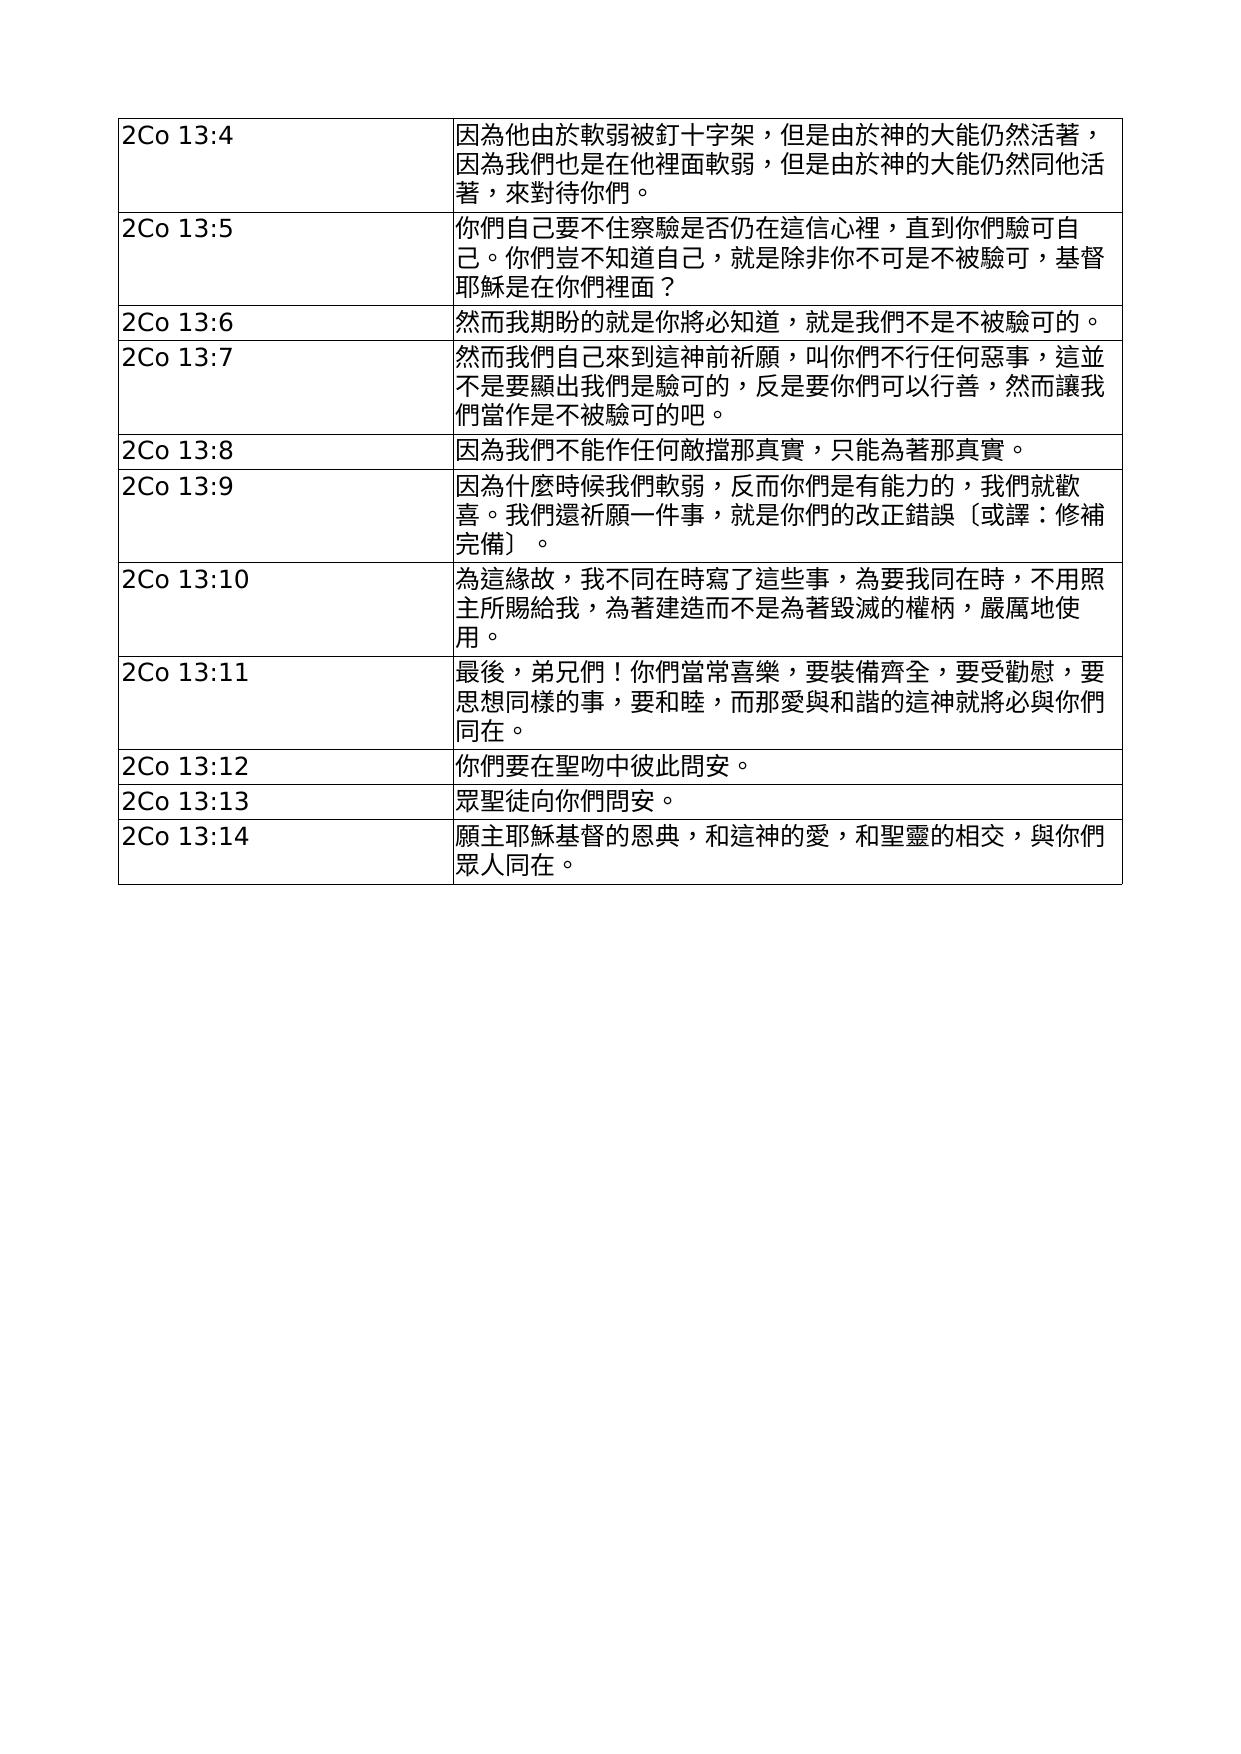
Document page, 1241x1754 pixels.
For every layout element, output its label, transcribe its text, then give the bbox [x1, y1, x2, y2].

table_cell 2Co 13:12 [119, 750, 453, 784]
table_cell 2Co 13:5 [119, 213, 453, 305]
table_cell 2Co 13:13 [119, 785, 453, 819]
table_cell 然而我期盼的就是你將必知道，就是我們不是不被驗可的。 [454, 306, 1122, 340]
table_cell 你們自己要不住察驗是否仍在這信心裡，直到你們驗可自己。你們豈不知道自己，就是除非你不可是不被驗可，基督耶穌是在你們裡面？ [454, 213, 1122, 305]
table_cell 你們要在聖吻中彼此問安。 [454, 750, 1122, 784]
table_cell 2Co 13:14 [119, 820, 453, 883]
table_cell 為這緣故，我不同在時寫了這些事，為要我同在時，不用照主所賜給我，為著建造而不是為著毀滅的權柄，嚴厲地使用。 [454, 563, 1122, 656]
table_cell 2Co 13:4 [119, 119, 453, 212]
table_cell 2Co 13:10 [119, 563, 453, 656]
table_cell 因為他由於軟弱被釘十字架，但是由於神的大能仍然活著，因為我們也是在他裡面軟弱，但是由於神的大能仍然同他活著，來對待你們。 [454, 119, 1122, 212]
table_cell 眾聖徒向你們問安。 [454, 785, 1122, 819]
table_cell 2Co 13:6 [119, 306, 453, 340]
table_cell 2Co 13:8 [119, 435, 453, 469]
table_cell 2Co 13:9 [119, 470, 453, 562]
table_cell 然而我們自己來到這神前祈願，叫你們不行任何惡事，這並不是要顯出我們是驗可的，反是要你們可以行善，然而讓我們當作是不被驗可的吧。 [454, 341, 1122, 433]
table_cell 2Co 13:7 [119, 341, 453, 433]
table_cell 因為我們不能作任何敵擋那真實，只能為著那真實。 [454, 435, 1122, 469]
table_cell 2Co 13:11 [119, 657, 453, 749]
table_cell 願主耶穌基督的恩典，和這神的愛，和聖靈的相交，與你們眾人同在。 [454, 820, 1122, 883]
table_cell 因為什麼時候我們軟弱，反而你們是有能力的，我們就歡喜。我們還祈願一件事，就是你們的改正錯誤〔或譯：修補完備〕。 [454, 470, 1122, 562]
table_cell 最後，弟兄們！你們當常喜樂，要裝備齊全，要受勸慰，要思想同樣的事，要和睦，而那愛與和諧的這神就將必與你們同在。 [454, 657, 1122, 749]
